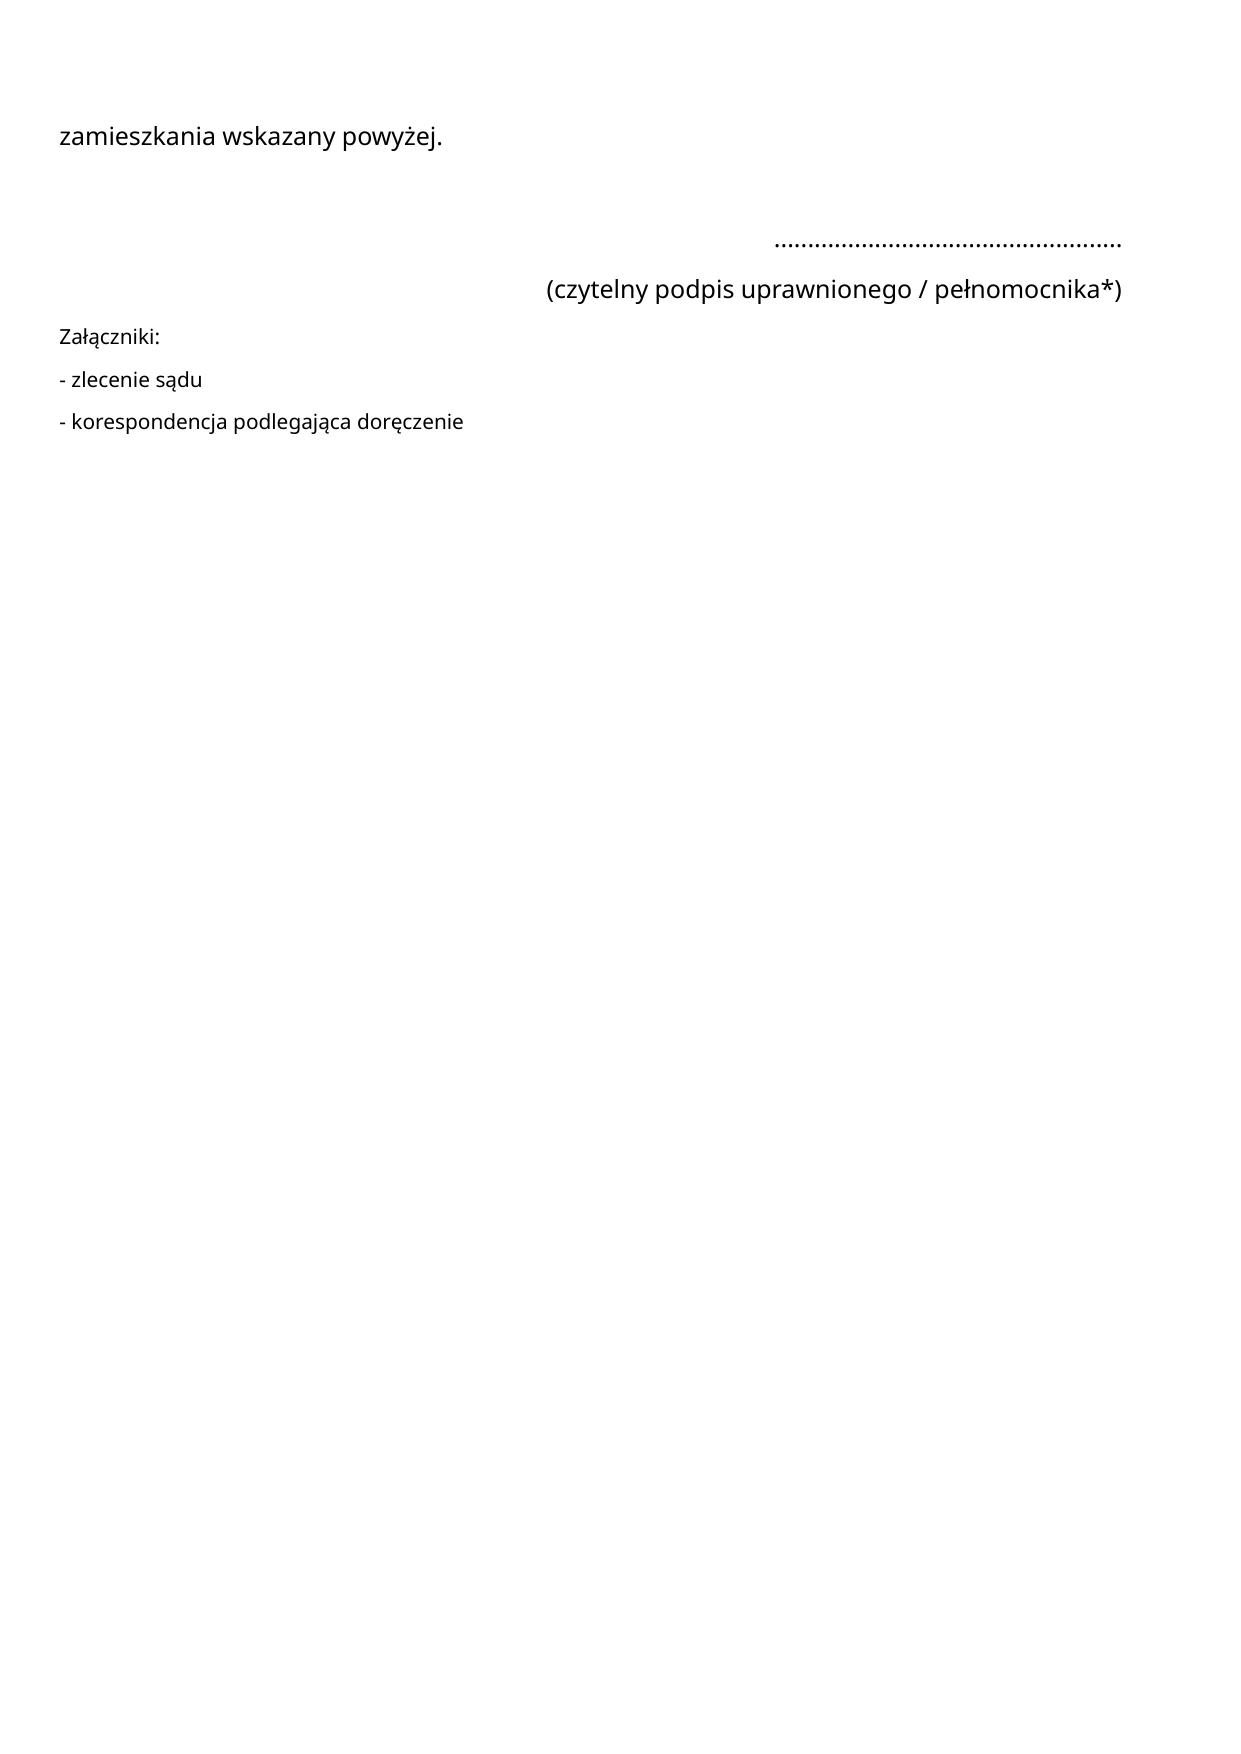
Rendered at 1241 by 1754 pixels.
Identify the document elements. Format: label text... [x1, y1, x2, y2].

text - korespondencja podlegająca doręczenie [59, 407, 1122, 436]
text zamieszkania wskazany powyżej. [59, 118, 1122, 152]
text .................................................... [59, 220, 1122, 254]
text (czytelny podpis uprawnionego / pełnomocnika*) [59, 271, 1122, 305]
text - zlecenie sądu [59, 365, 1122, 393]
text Załączniki: [59, 322, 1122, 351]
